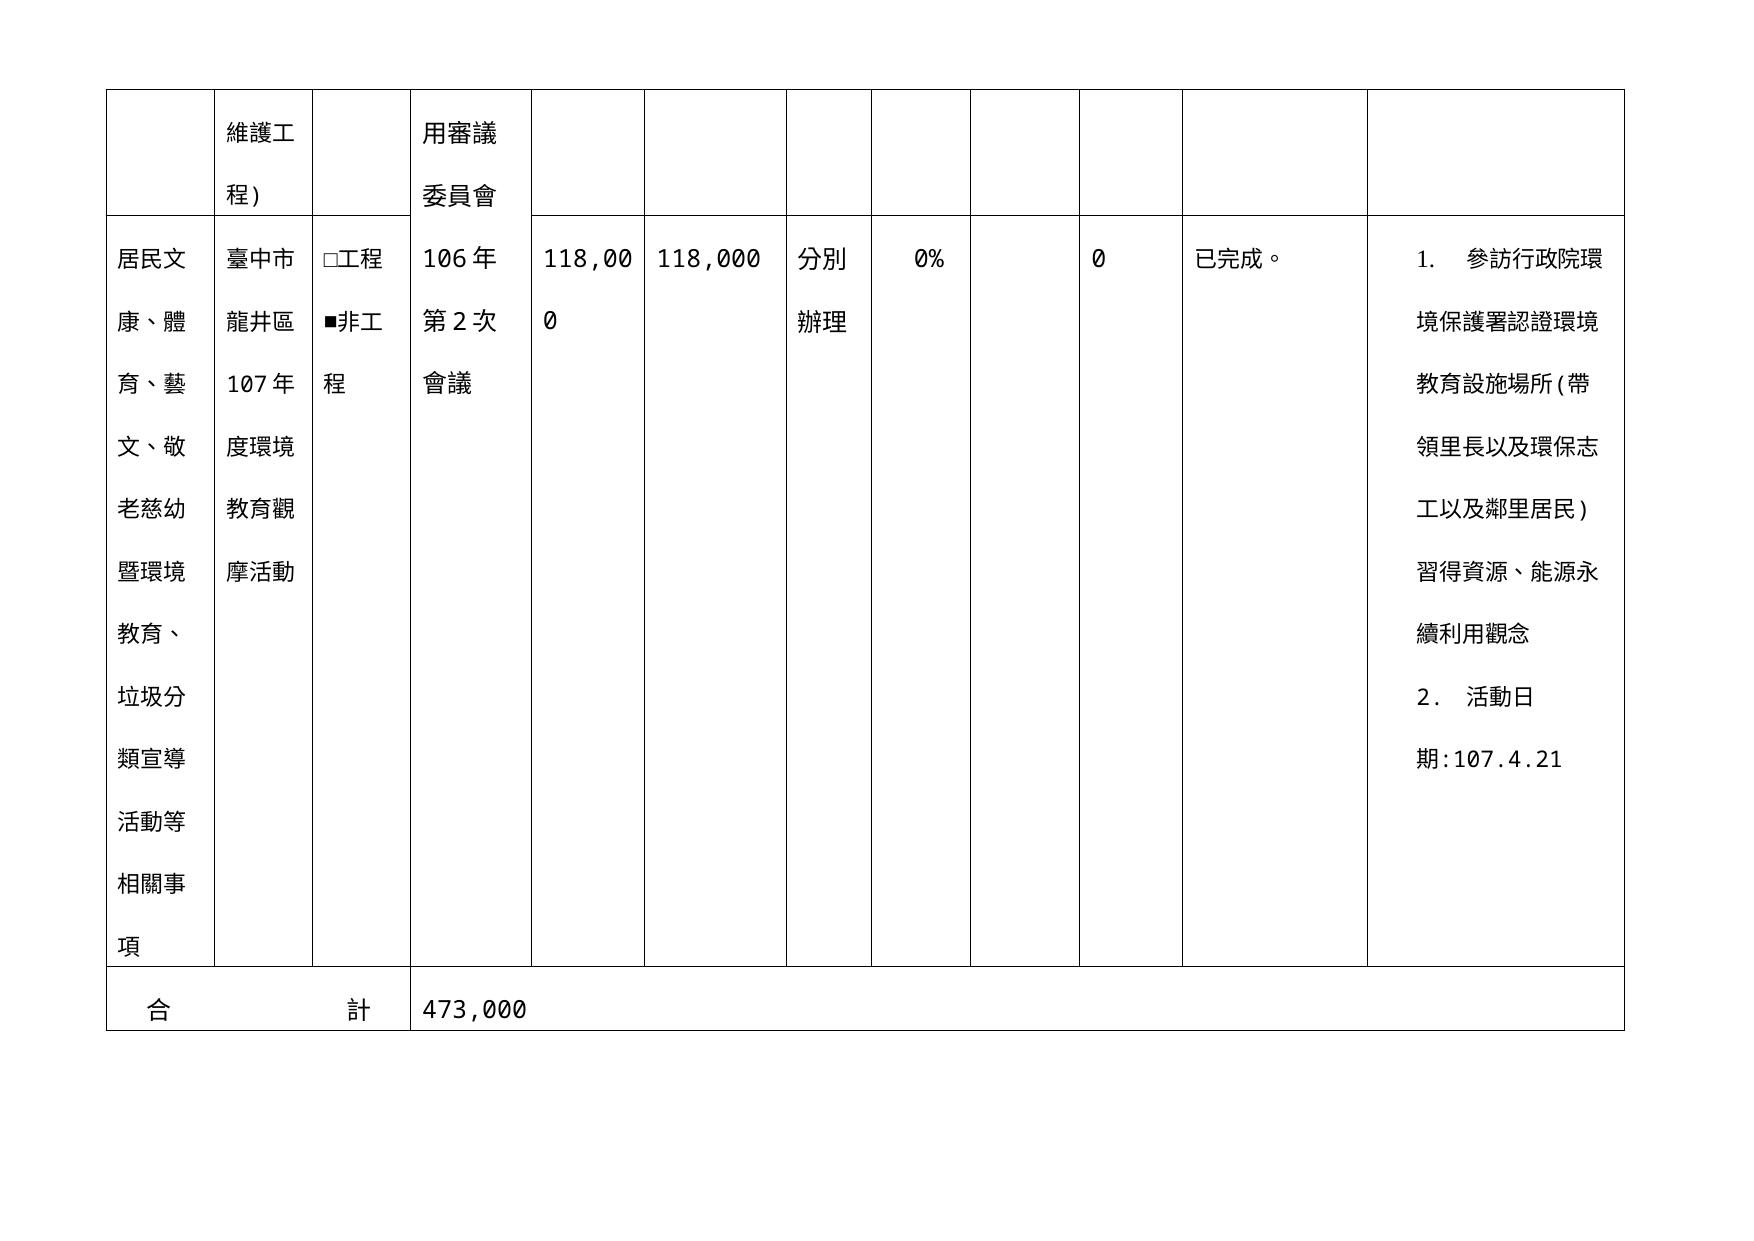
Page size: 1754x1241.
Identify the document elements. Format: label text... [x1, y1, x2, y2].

table_cell 參訪行政院環境保護署認證環境教育設施場所(帶領里長以及環保志工以及鄰里居民) 習得資源、能源永續利用觀念 活動日期:107.4.21 [1368, 216, 1624, 966]
table_cell 已完成。 [1183, 216, 1367, 966]
table_cell 118,000 [532, 216, 644, 966]
table_cell 居民文康、體育、藝文、敬老慈幼暨環境教育、垃圾分類宣導活動等相關事項 [107, 216, 214, 966]
table_cell 0% [872, 216, 970, 966]
table_cell [787, 90, 871, 215]
table_cell □工程 ■非工程 [313, 216, 410, 966]
table_cell 用審議委員會106年第2次會議 [411, 90, 531, 966]
table_cell 分別辦理 [787, 216, 871, 966]
table_cell [971, 90, 1079, 215]
table_cell [971, 216, 1079, 966]
table_cell [1080, 90, 1182, 215]
table_cell 維護工程) [215, 90, 312, 215]
table_cell [107, 90, 214, 215]
table_cell 臺中市龍井區107年度環境教育觀摩活動 [215, 216, 312, 966]
table_cell [1183, 90, 1367, 215]
table_cell 合 計 [107, 967, 410, 1029]
table_cell [872, 90, 970, 215]
table_cell 0 [1080, 216, 1182, 966]
table_cell [313, 90, 410, 215]
table_cell 473,000 [411, 967, 1624, 1029]
table_cell [1368, 90, 1624, 215]
table_cell [532, 90, 644, 215]
table_cell [645, 90, 786, 215]
table_cell 118,000 [645, 216, 786, 966]
